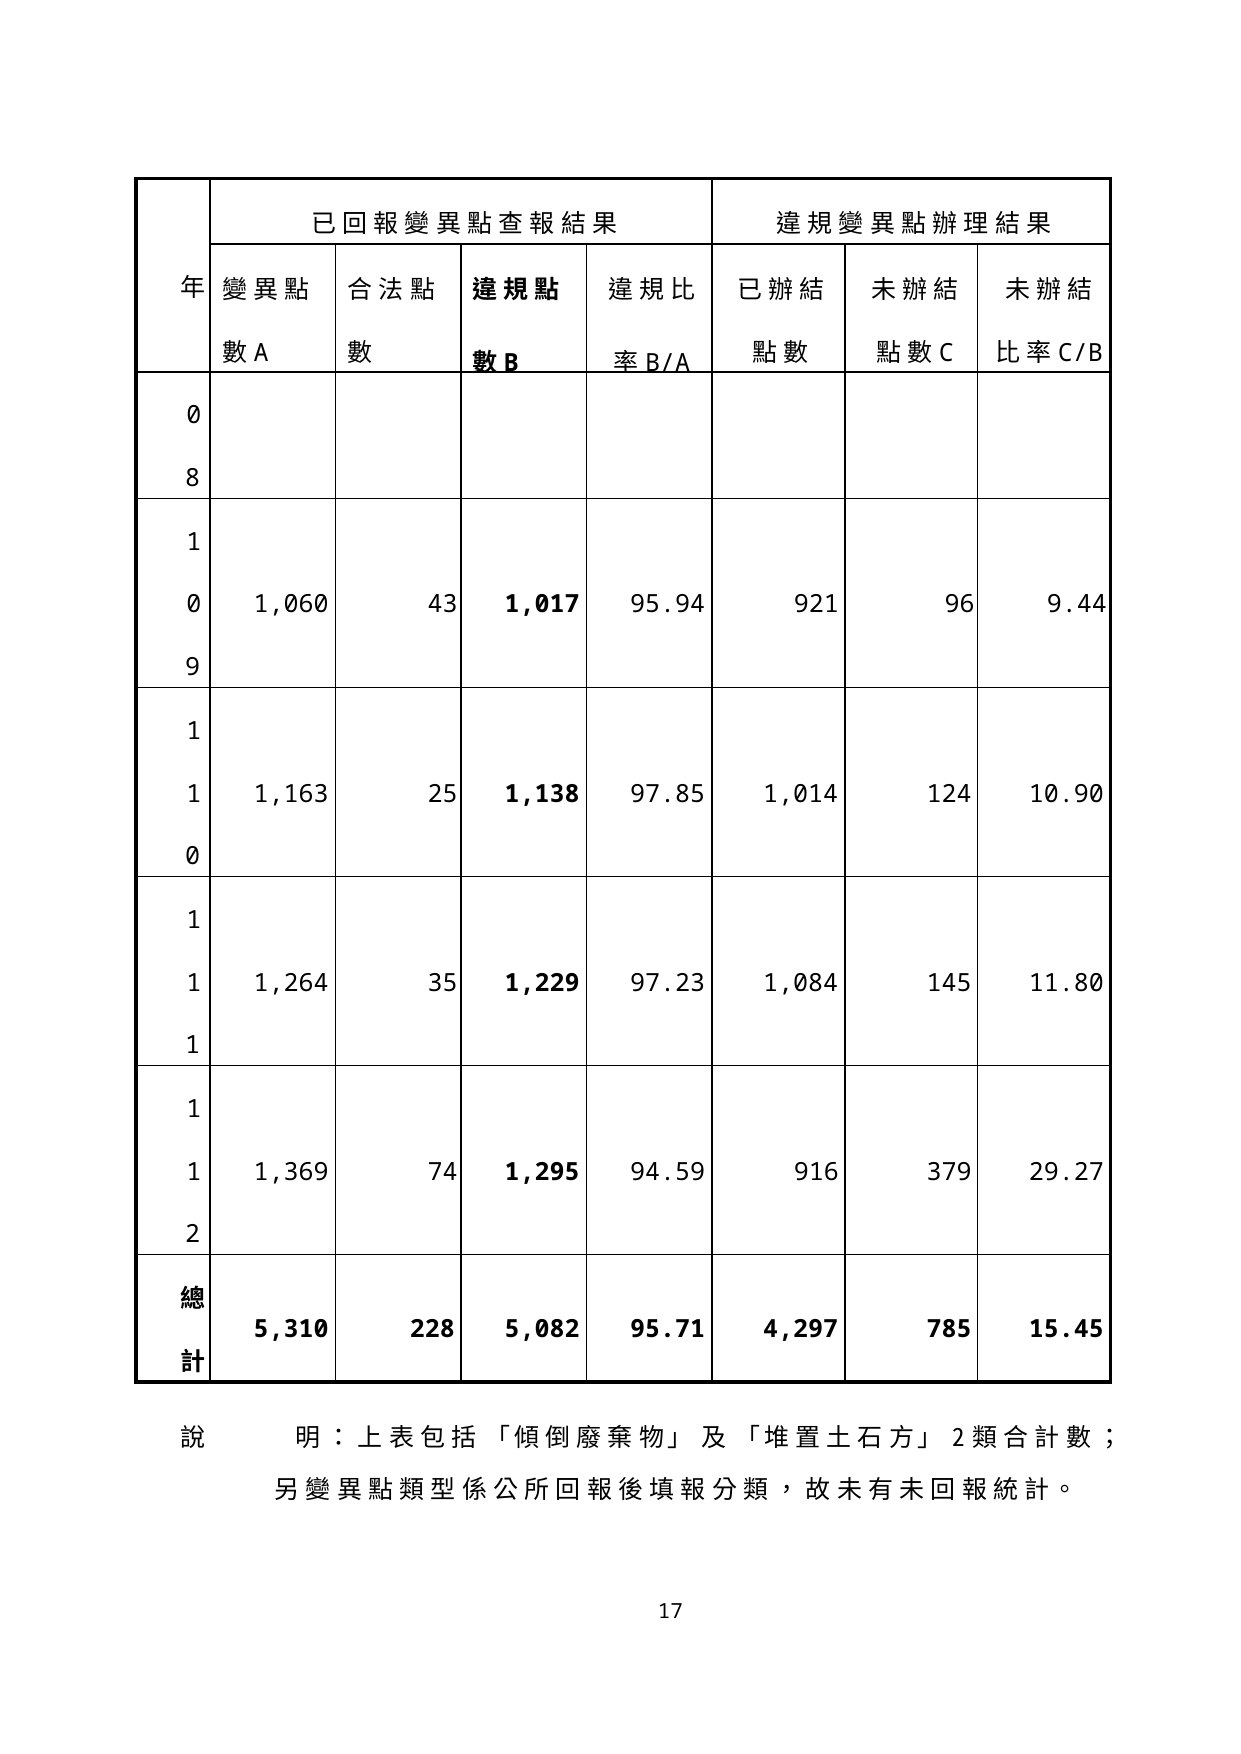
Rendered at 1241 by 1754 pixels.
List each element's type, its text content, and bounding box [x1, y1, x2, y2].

table_cell 違規點數B [462, 245, 586, 371]
table_cell 1,138 [462, 688, 586, 876]
table_cell 變異點數A [211, 245, 335, 371]
table_cell 95.71 [587, 1255, 711, 1380]
table_cell 1,163 [211, 688, 335, 876]
table_cell 9.44 [978, 499, 1109, 687]
table_cell 109 [138, 499, 209, 687]
table_cell 08 [138, 373, 209, 497]
table_cell 35 [336, 877, 460, 1065]
table_cell [211, 373, 335, 497]
table_cell 74 [336, 1066, 460, 1254]
table_cell 97.85 [587, 688, 711, 876]
table_cell 145 [846, 877, 977, 1065]
table_cell 5,082 [462, 1255, 586, 1380]
table_cell 總計 [138, 1255, 209, 1380]
table_cell 228 [336, 1255, 460, 1380]
table_cell 1,229 [462, 877, 586, 1065]
table_cell 110 [138, 688, 209, 876]
table_cell 4,297 [713, 1255, 844, 1380]
table_cell [462, 373, 586, 497]
table_cell 96 [846, 499, 977, 687]
table_cell 97.23 [587, 877, 711, 1065]
table_cell 111 [138, 877, 209, 1065]
table_cell 15.45 [978, 1255, 1109, 1380]
text 說 明：上表包括「傾倒廢棄物」及「堆置土石方」2類合計數；另變異點類型係公所回報後填報分類，故未有未回報統計。 [133, 1383, 1107, 1508]
table_cell 未辦結比率C/B [978, 245, 1109, 371]
table_cell 5,310 [211, 1255, 335, 1380]
table_cell [336, 373, 460, 497]
table_cell 124 [846, 688, 977, 876]
table_cell [713, 373, 844, 497]
table_cell 43 [336, 499, 460, 687]
table_cell 違規比率B/A [587, 245, 711, 371]
table_cell 785 [846, 1255, 977, 1380]
table_cell 112 [138, 1066, 209, 1254]
table_header 已回報變異點查報結果 [211, 180, 711, 243]
table_cell 10.90 [978, 688, 1109, 876]
table_header 違規變異點辦理結果 [713, 180, 1109, 243]
table_cell 1,017 [462, 499, 586, 687]
table_cell 已辦結點數 [713, 245, 844, 371]
table_cell 1,084 [713, 877, 844, 1065]
table_cell [587, 373, 711, 497]
table_cell 合法點數 [336, 245, 460, 371]
table_cell 25 [336, 688, 460, 876]
table_cell 11.80 [978, 877, 1109, 1065]
table_cell [978, 373, 1109, 497]
table_cell 95.94 [587, 499, 711, 687]
table_cell 379 [846, 1066, 977, 1254]
table_cell 1,369 [211, 1066, 335, 1254]
table_cell 94.59 [587, 1066, 711, 1254]
table_header 年 [138, 180, 209, 371]
table_cell 916 [713, 1066, 844, 1254]
table_cell 1,264 [211, 877, 335, 1065]
table_cell 921 [713, 499, 844, 687]
table_cell 1,295 [462, 1066, 586, 1254]
table_cell 1,060 [211, 499, 335, 687]
table_cell [846, 373, 977, 497]
table_cell 1,014 [713, 688, 844, 876]
table_cell 未辦結點數C [846, 245, 977, 371]
table_cell 29.27 [978, 1066, 1109, 1254]
